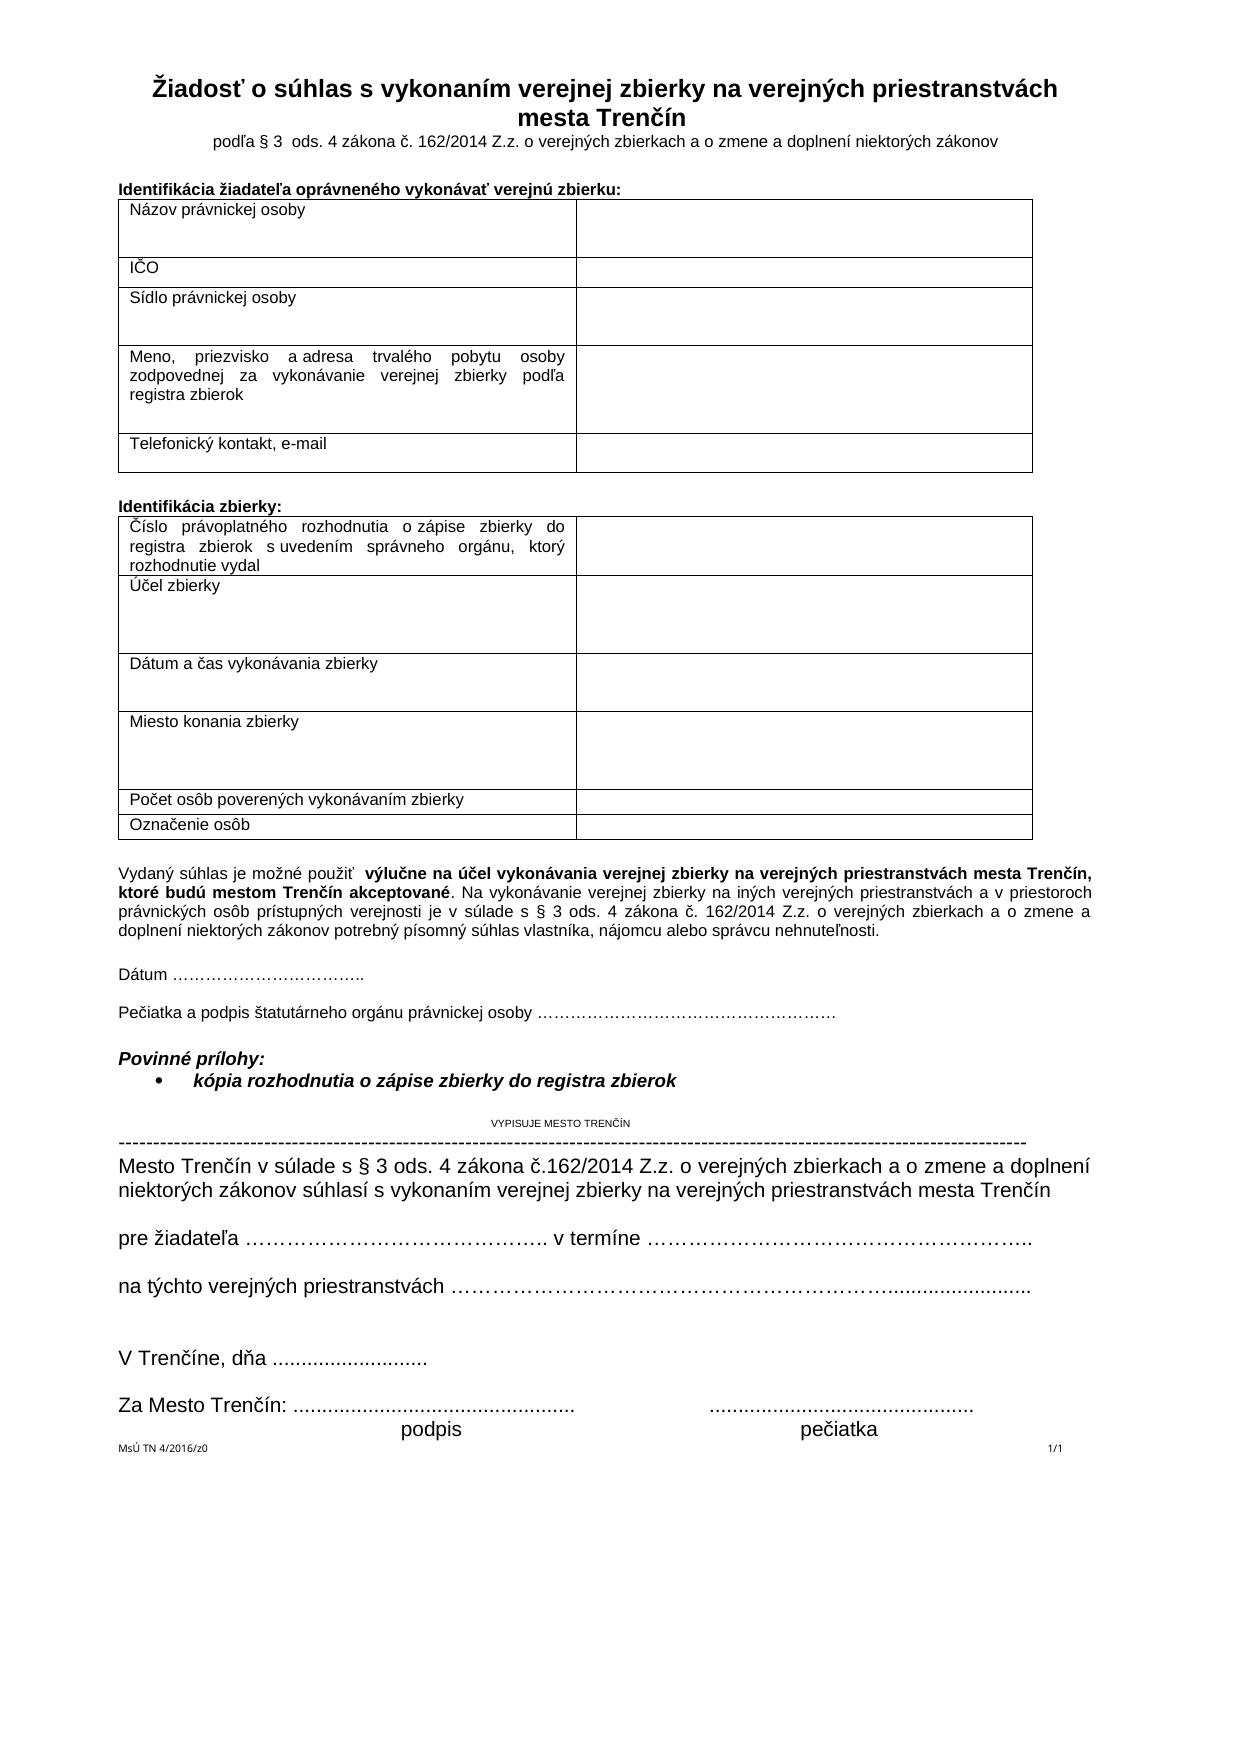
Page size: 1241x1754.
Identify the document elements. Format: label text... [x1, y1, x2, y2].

table_cell [577, 790, 1032, 814]
text Vydaný súhlas je možné použiť výlučne na účel vykonávania verejnej zbierky na verejných priestranstvách mesta Trenčín, ktoré budú mestom Trenčín akceptované. Na vykonávanie verejnej zbierky na iných verejných priestranstvách a v priestoroch právnických osôb prístupných verejnosti je v súlade s § 3 ods. 4 zákona č. 162/2014 Z.z. o verejných zbierkach a o zmene a doplnení niektorých zákonov potrebný písomný súhlas vlastníka, nájomcu alebo správcu nehnuteľnosti. [118, 864, 1092, 940]
table_cell Dátum a čas vykonávania zbierky [119, 654, 576, 711]
text ----------------------------------------------------------------------------------------------------------------------------------- [118, 1130, 1092, 1154]
text pre žiadateľa …………………………………….. v termíne ……………………………………………….. [118, 1226, 1092, 1249]
text Žiadosť o súhlas s vykonaním verejnej zbierky na verejných priestranstvách mesta Trenčín [118, 74, 1092, 131]
table_cell Meno, priezvisko a adresa trvalého pobytu osoby zodpovednej za vykonávanie verejnej zbierky podľa registra zbierok [119, 346, 576, 433]
table_header Číslo právoplatného rozhodnutia o zápise zbierky do registra zbierok s uvedením správneho orgánu, ktorý rozhodnutie vydal [119, 517, 576, 575]
table_cell Sídlo právnickej osoby [119, 288, 576, 345]
table_header [577, 517, 1032, 575]
text Povinné prílohy: [118, 1048, 1092, 1070]
text V Trenčíne, dňa ........................... [118, 1345, 1092, 1369]
table_cell Počet osôb poverených vykonávaním zbierky [119, 790, 576, 814]
table_cell [577, 815, 1032, 839]
table_cell Miesto konania zbierky [119, 712, 576, 789]
text Pečiatka a podpis štatutárneho orgánu právnickej osoby ……………………………………………… [118, 1003, 1092, 1022]
table_header [577, 200, 1032, 257]
text Identifikácia žiadateľa oprávneného vykonávať verejnú zbierku: [118, 179, 1092, 198]
table_cell [577, 346, 1032, 433]
text MsÚ TN 4/2016/z0 1/1 [118, 1441, 1092, 1455]
text Mesto Trenčín v súlade s § 3 ods. 4 zákona č.162/2014 Z.z. o verejných zbierkach a o zmene a doplnení niektorých zákonov súhlasí s vykonaním verejnej zbierky na verejných priestranstvách mesta Trenčín [118, 1154, 1092, 1202]
table_cell [577, 434, 1032, 472]
text na týchto verejných priestranstvách ………………………………………………………......................... [118, 1273, 1092, 1297]
text podľa § 3 ods. 4 zákona č. 162/2014 Z.z. o verejných zbierkach a o zmene a doplnení niektorých zákonov [118, 131, 1092, 151]
list kópia rozhodnutia o zápise zbierky do registra zbierok [156, 1070, 1092, 1091]
table_cell Telefonický kontakt, e-mail [119, 434, 576, 472]
text podpis pečiatka [118, 1417, 1092, 1441]
table_cell IČO [119, 258, 576, 287]
table_cell Účel zbierky [119, 576, 576, 652]
text Za Mesto Trenčín: ................................................. .............................................. [118, 1393, 1092, 1417]
table_cell Označenie osôb [119, 815, 576, 839]
table_header Názov právnickej osoby [119, 200, 576, 257]
table_cell [577, 576, 1032, 652]
table_cell [577, 654, 1032, 711]
text VYPISUJE MESTO TRENČÍN [340, 1115, 1092, 1130]
table_cell [577, 288, 1032, 345]
text Identifikácia zbierky: [118, 497, 1092, 516]
table_cell [577, 712, 1032, 789]
text Dátum …………………………….. [118, 964, 1092, 983]
table_cell [577, 258, 1032, 287]
